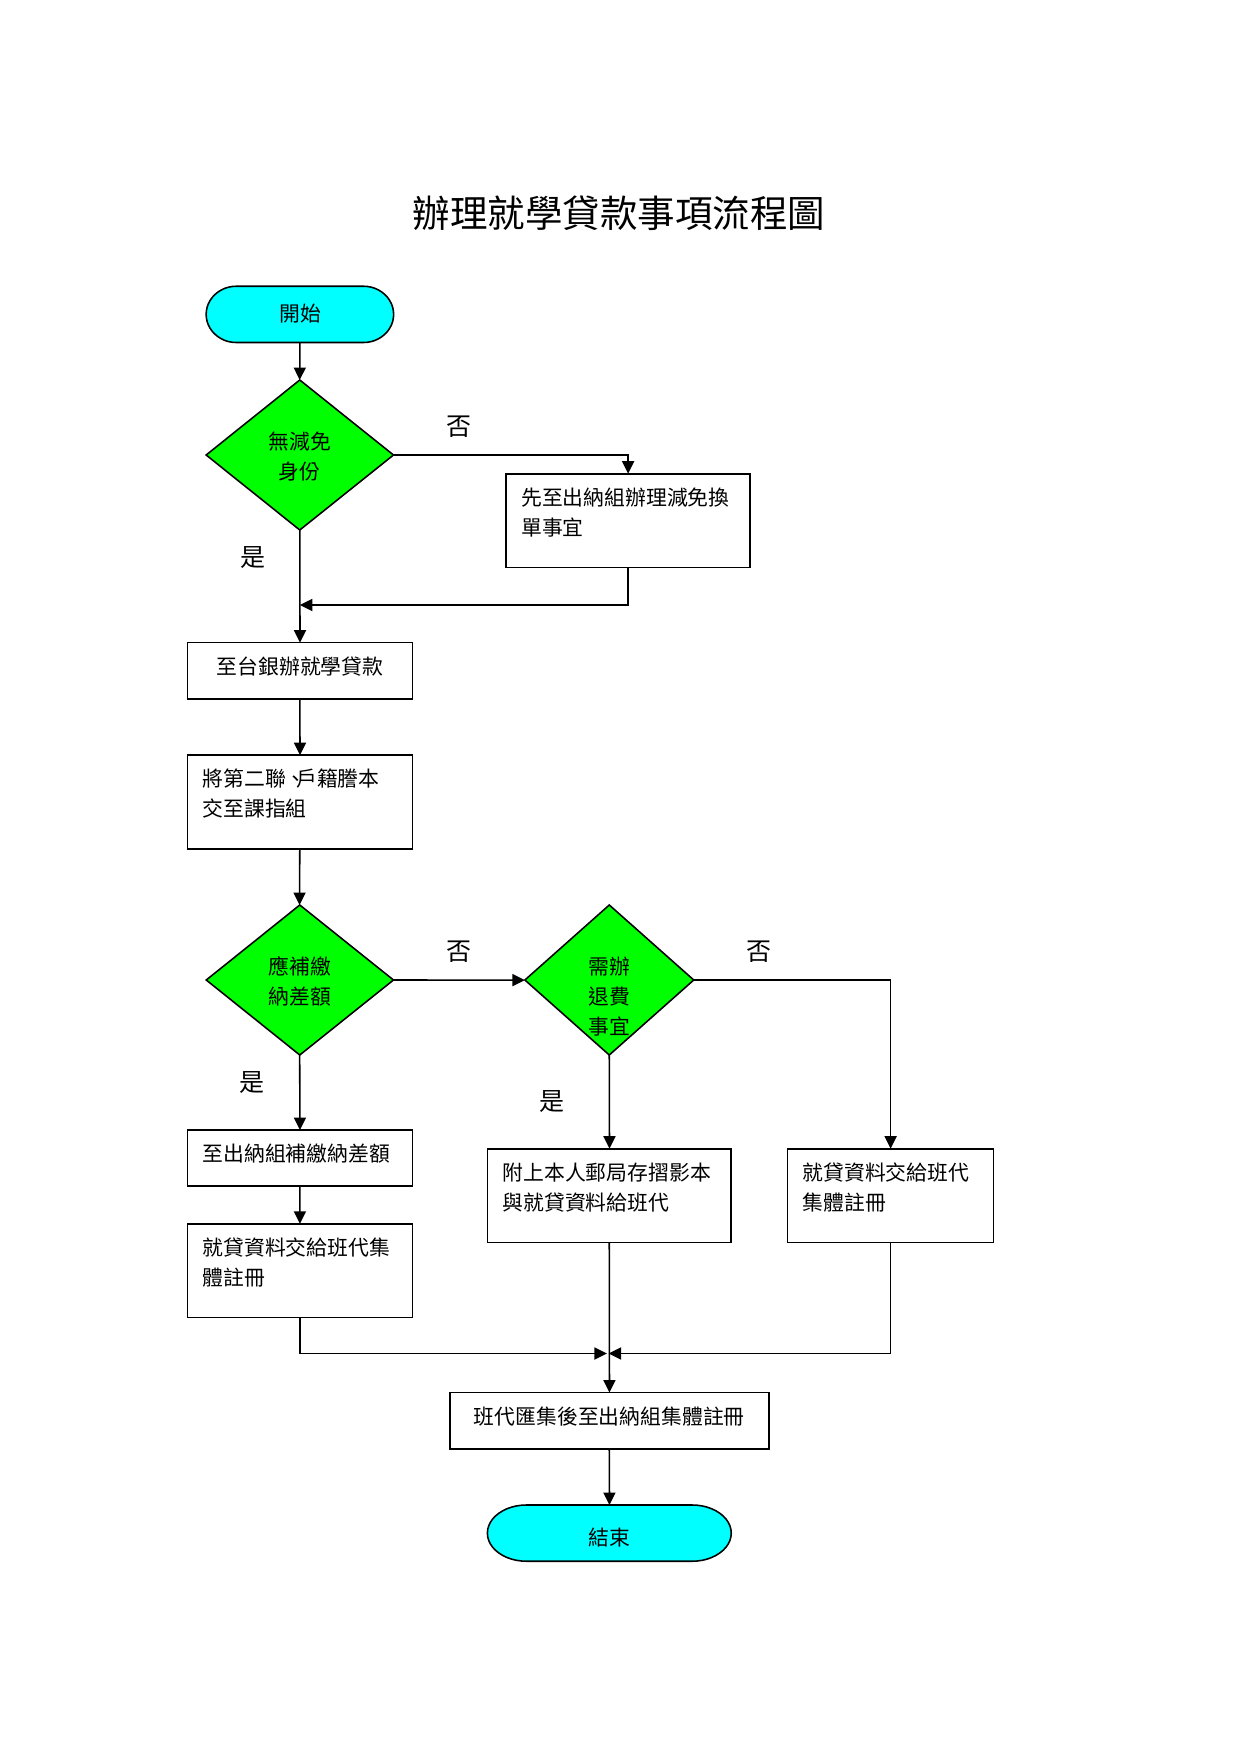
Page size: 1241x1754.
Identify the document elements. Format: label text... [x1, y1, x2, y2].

text 辦理就學貸款事項流程圖 [112, 174, 1125, 249]
